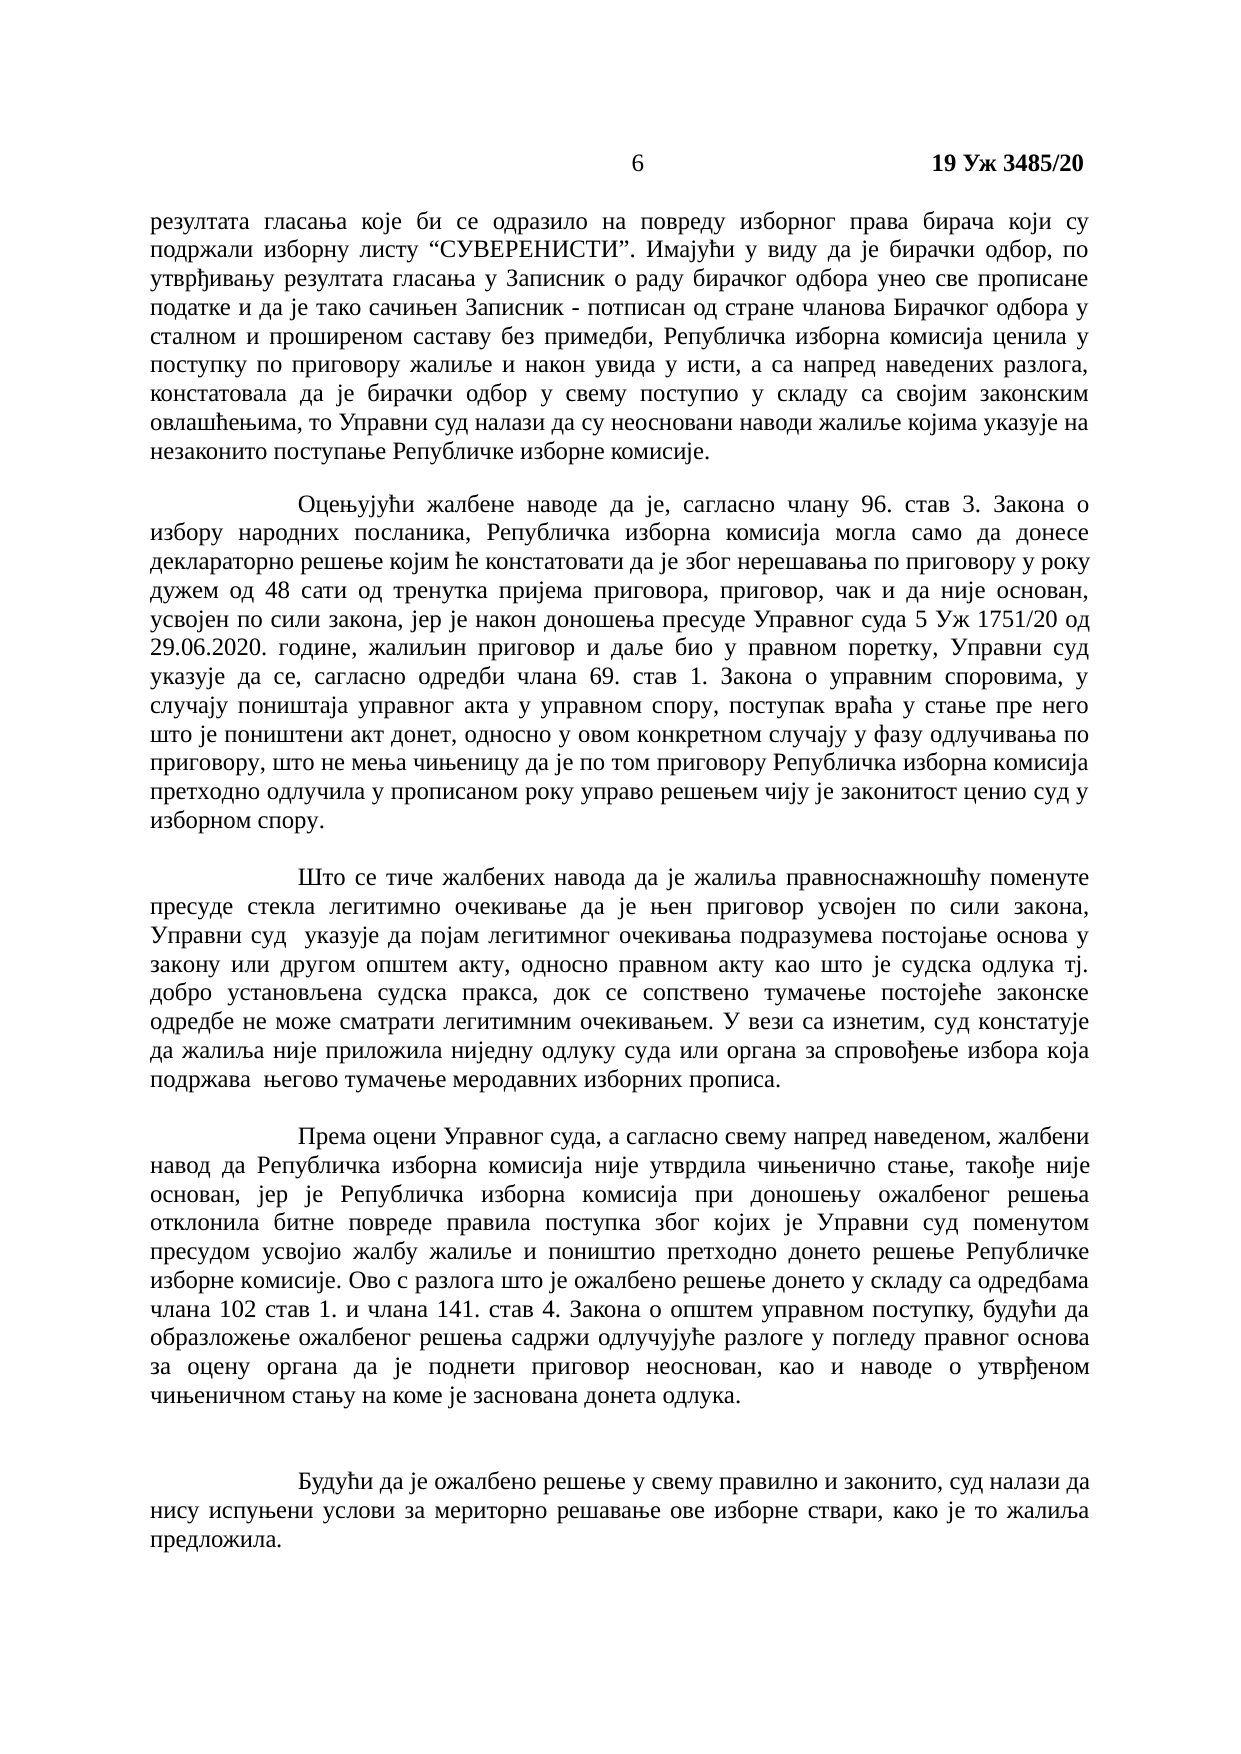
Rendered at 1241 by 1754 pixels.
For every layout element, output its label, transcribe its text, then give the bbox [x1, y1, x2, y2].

text Будући да је ожалбено решење у свему правилно и законито, суд налази да нису испуњени услови за мериторно решавање ове изборне ствари, како је то жалиља предложила. [150, 1466, 1091, 1552]
text Оцењујући жалбене наводе да је, сагласно члану 96. став 3. Закона о избору народних посланика, Републичка изборна комисија могла само да донесе деклараторно решење којим ће констатовати да је због нерешавања по приговору у року дужем од 48 сати од тренутка пријема приговора, приговор, чак и да није основан, усвојен по сили закона, јер је након доношења пресуде Управног суда 5 Уж 1751/20 од 29.06.2020. године, жалиљин приговор и даље био у правном поретку, Управни суд указује да се, сагласно одредби члана 69. став 1. Закона о управним споровима, у случају поништаја управног акта у управном спору, поступак враћа у стање пре него што је поништени акт донет, односно у овом конкретном случају у фазу одлучивања по приговору, што не мења чињеницу да је по том приговору Републичка изборна комисија претходно одлучила у прописаном року управо решењем чију је законитост ценио суд у изборном спору. [150, 489, 1091, 834]
text Према оцени Управног суда, а сагласно свему напред наведеном, жалбени навод да Републичка изборна комисија није утврдила чињенично стање, такође није основан, јер је Републичка изборна комисија при доношењу ожалбеног решења отклонила битне повреде правила поступка због којих је Управни суд поменутом пресудом усвојио жалбу жалиље и поништио претходно донето решење Републичке изборне комисије. Ово с разлога што је ожалбено решење донето у складу са одредбама члана 102 став 1. и члана 141. став 4. Закона о општем управном поступку, будући да образложење ожалбеног решења садржи одлучујуће разлоге у погледу правног основа за оцену органа да је поднети приговор неоснован, као и наводе о утврђеном чињеничном стању на коме је заснована донета одлука. [150, 1121, 1091, 1409]
text Што се тиче жалбених навода да је жалиља правноснажношћу поменуте пресуде стекла легитимно очекивање да је њен приговор усвојен по сили закона, Управни суд указује да појам легитимног очекивања подразумева постојање основа у закону или другом општем акту, односно правном акту као што је судска одлука тј. добро установљена судска пракса, док се сопствено тумачење постојеће законске одредбе не може сматрати легитимним очекивањем. У вези са изнетим, суд констатује да жалиља није приложила ниједну одлуку суда или органа за спровођење избора која подржава његово тумачење меродавних изборних прописа. [150, 862, 1091, 1092]
text резултата гласања које би се одразило на повреду изборног права бирача који су подржали изборну листу “СУВЕРЕНИСТИ”. Имајући у виду да је бирачки одбор, по утврђивању резултата гласања у Записник о раду бирачког одбора унео све прописане податке и да је тако сачињен Записник - потписан од стране чланова Бирачког одбора у сталном и проширеном саставу без примедби, Републичка изборна комисија ценила у поступку по приговору жалиље и након увида у исти, а са напред наведених разлога, констатовала да је бирачки одбор у свему поступио у складу са својим законским овлашћењима, то Управни суд налази да су неосновани наводи жалиље којима указује на незаконито поступање Републичке изборне комисије. [150, 206, 1091, 464]
